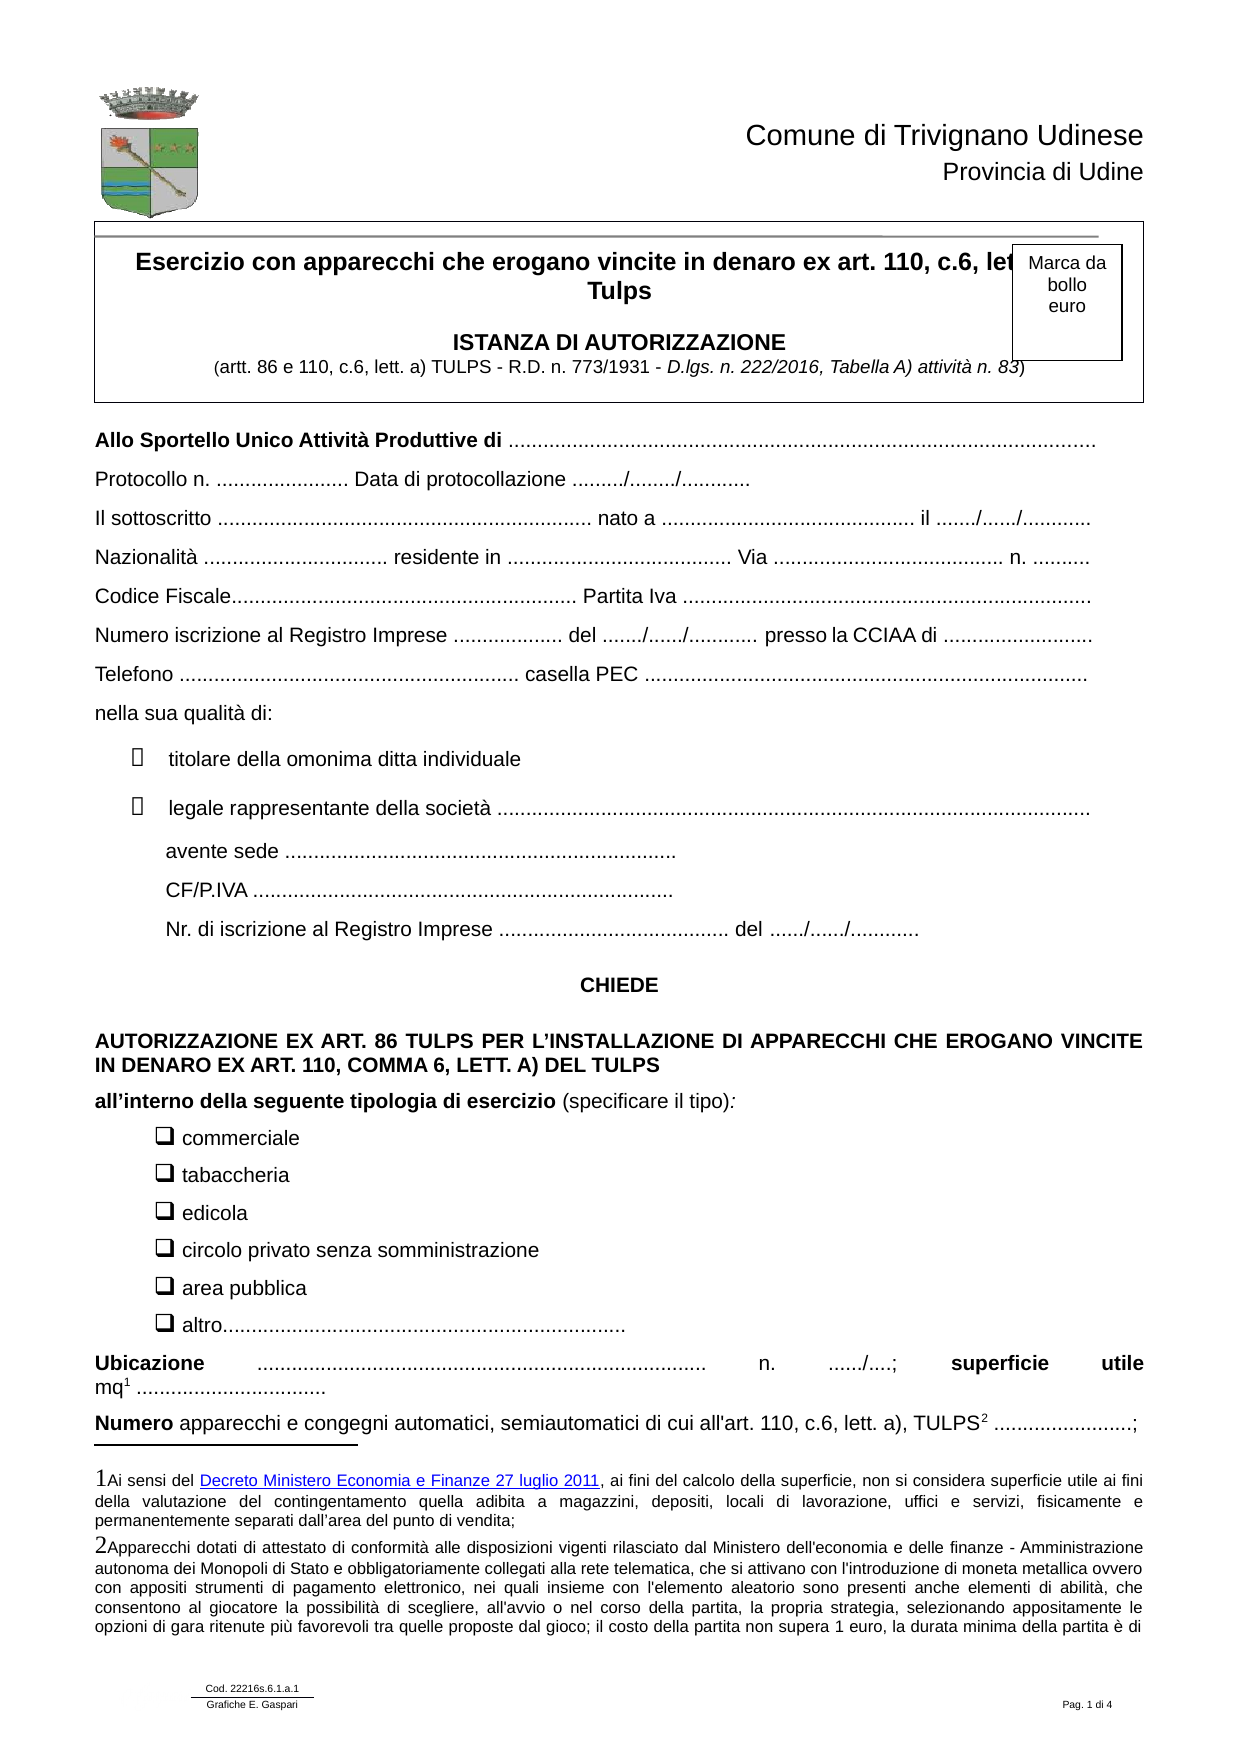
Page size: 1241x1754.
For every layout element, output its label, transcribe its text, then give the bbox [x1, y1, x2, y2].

text Ai sensi del Decreto Ministero Economia e Finanze 27 luglio 2011, ai fini del calcolo della superficie, non si considera superficie utile ai fini della valutazione del contingentamento quella adibita a magazzini, depositi, locali di lavorazione, uffici e servizi, fisicamente e permanentemente separati dall’area del punto di vendita; [94, 1463, 1144, 1530]
text Codice Fiscale............................................................ Partita Iva ....................................................................... [94, 584, 1144, 608]
text all’interno della seguente tipologia di esercizio (specificare il tipo): [94, 1089, 1144, 1113]
table_header Esercizio con apparecchi che erogano vincite in denaro ex art. 110, c.6, lett. a) del Tulps ISTANZA DI AUTORIZZAZIONE (artt. 86 e 110, c.6, lett. a) TULPS - R.D. n. 773/1931 - D.lgs. n. 222/2016, Tabella A) attività n. 83) [95, 222, 1143, 402]
text Ubicazione .............................................................................. n. ....../....; superficie utile mq ................................. [94, 1351, 1144, 1399]
text Numero iscrizione al Registro Imprese ................... del ......./....../............ presso la CCIAA di .......................... [94, 623, 1144, 647]
text  edicola [153, 1201, 1144, 1226]
text  commerciale [153, 1126, 1144, 1151]
text Protocollo n. ....................... Data di protocollazione ........./......../............ [94, 467, 1144, 491]
text Comune di Trivignano Udinese [200, 118, 1144, 152]
text Apparecchi dotati di attestato di conformità alle disposizioni vigenti rilasciato dal Ministero dell'economia e delle finanze - Amministrazione autonoma dei Monopoli di Stato e obbligatoriamente collegati alla rete telematica, che si attivano con l'introduzione di moneta metallica ovvero con appositi strumenti di pagamento elettronico, nei quali insieme con l'elemento aleatorio sono presenti anche elementi di abilità, che consentono al giocatore la possibilità di scegliere, all'avvio o nel corso della partita, la propria strategia, selezionando appositamente le opzioni di gara ritenute più favorevoli tra quelle proposte dal gioco; il costo della partita non supera 1 euro, la durata minima della partita è di [94, 1530, 1144, 1636]
text Telefono ........................................................... casella PEC ............................................................................. [94, 661, 1144, 685]
text avente sede .................................................................... [165, 839, 1144, 863]
text  circolo privato senza somministrazione [153, 1238, 1144, 1263]
text  legale rappresentante della società ....................................................................................................... [130, 789, 1144, 823]
text Provincia di Udine [200, 157, 1144, 185]
text AUTORIZZAZIONE EX ART. 86 TULPS PER L’INSTALLAZIONE DI APPARECCHI CHE EROGANO VINCITE IN DENARO EX ART. 110, COMMA 6, LETT. A) DEL TULPS [94, 1029, 1144, 1077]
picture [98, 87, 200, 219]
text  tabaccheria [153, 1163, 1144, 1188]
text Numero apparecchi e congegni automatici, semiautomatici di cui all'art. 110, c.6, lett. a), TULPS ........................; [94, 1411, 1144, 1435]
text Il sottoscritto ................................................................. nato a ............................................ il ......./....../............ [94, 506, 1144, 530]
text Nr. di iscrizione al Registro Imprese ........................................ del ....../....../............ [165, 917, 1144, 941]
text nella sua qualità di: [94, 700, 1144, 724]
text  titolare della omonima ditta individuale [130, 739, 1144, 773]
text Nazionalità ................................ residente in ....................................... Via ........................................ n. .......... [94, 545, 1144, 569]
text Allo Sportello Unico Attività Produttive di [94, 428, 1144, 452]
text  altro...................................................................... [153, 1313, 1144, 1338]
text CHIEDE [94, 973, 1144, 997]
text CF/P.IVA ......................................................................... [165, 878, 1144, 902]
text  area pubblica [153, 1276, 1144, 1301]
